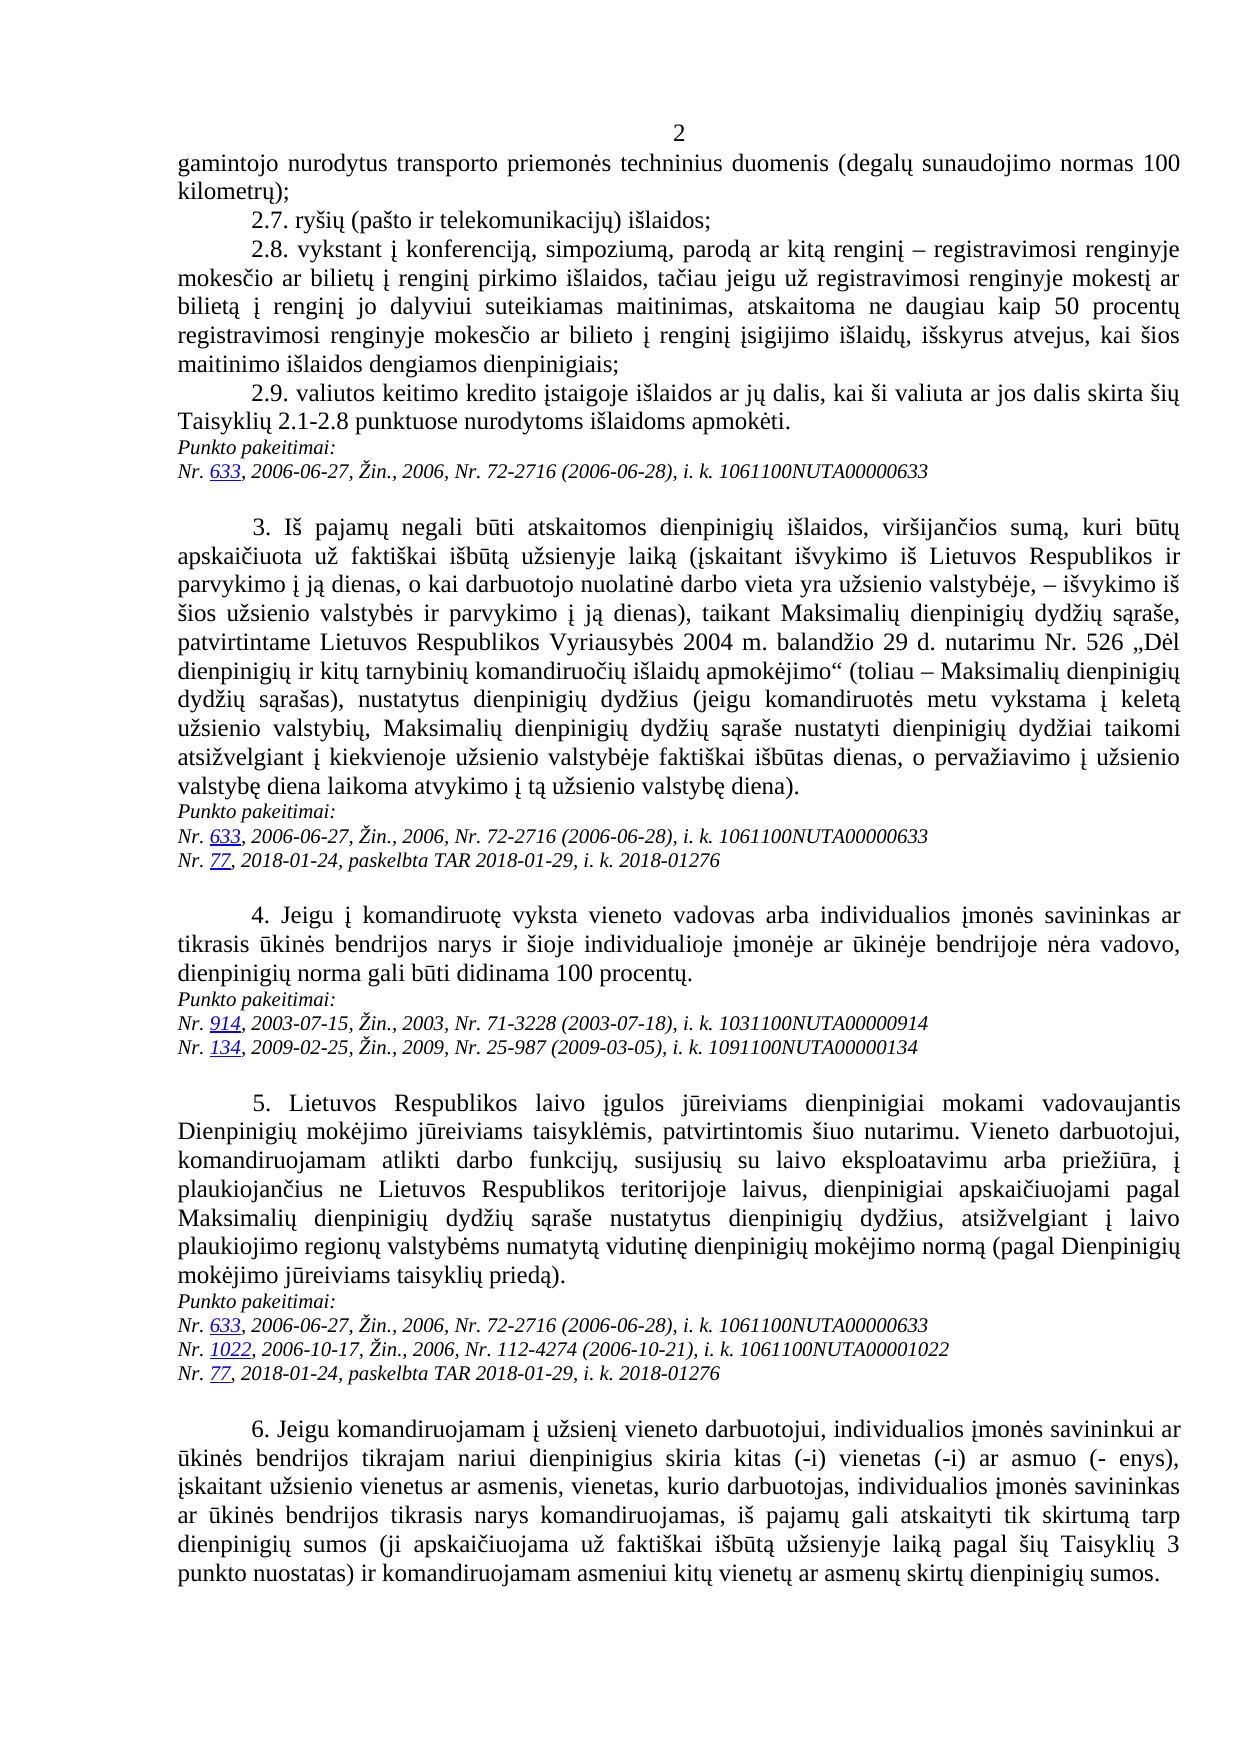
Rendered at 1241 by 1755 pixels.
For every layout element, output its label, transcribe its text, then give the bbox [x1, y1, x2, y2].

text Punkto pakeitimai: [177, 987, 1181, 1011]
text 4. Jeigu į komandiruotę vyksta vieneto vadovas arba individualios įmonės savininkas ar tikrasis ūkinės bendrijos narys ir šioje individualioje įmonėje ar ūkinėje bendrijoje nėra vadovo, dienpinigių norma gali būti didinama 100 procentų. [177, 900, 1181, 987]
text Nr. 633, 2006-06-27, Žin., 2006, Nr. 72-2716 (2006-06-28), i. k. 1061100NUTA00000633 [177, 823, 1181, 848]
text 2.8. vykstant į konferenciją, simpoziumą, parodą ar kitą renginį – registravimosi renginyje mokesčio ar bilietų į renginį pirkimo išlaidos, tačiau jeigu už registravimosi renginyje mokestį ar bilietą į renginį jo dalyviui suteikiamas maitinimas, atskaitoma ne daugiau kaip 50 procentų registravimosi renginyje mokesčio ar bilieto į renginį įsigijimo išlaidų, išskyrus atvejus, kai šios maitinimo išlaidos dengiamos dienpinigiais; [177, 234, 1181, 378]
text 2.7. ryšių (pašto ir telekomunikacijų) išlaidos; [177, 205, 1181, 234]
text gamintojo nurodytus transporto priemonės techninius duomenis (degalų sunaudojimo normas 100 kilometrų); [177, 148, 1181, 205]
text Nr. 134, 2009-02-25, Žin., 2009, Nr. 25-987 (2009-03-05), i. k. 1091100NUTA00000134 [177, 1035, 1181, 1059]
text Nr. 633, 2006-06-27, Žin., 2006, Nr. 72-2716 (2006-06-28), i. k. 1061100NUTA00000633 [177, 1313, 1181, 1337]
text Nr. 77, 2018-01-24, paskelbta TAR 2018-01-29, i. k. 2018-01276 [177, 1361, 1181, 1385]
text Nr. 1022, 2006-10-17, Žin., 2006, Nr. 112-4274 (2006-10-21), i. k. 1061100NUTA00001022 [177, 1337, 1181, 1361]
text 3. Iš pajamų negali būti atskaitomos dienpinigių išlaidos, viršijančios sumą, kuri būtų apskaičiuota už faktiškai išbūtą užsienyje laiką (įskaitant išvykimo iš Lietuvos Respublikos ir parvykimo į ją dienas, o kai darbuotojo nuolatinė darbo vieta yra užsienio valstybėje, – išvykimo iš šios užsienio valstybės ir parvykimo į ją dienas), taikant Maksimalių dienpinigių dydžių sąraše, patvirtintame Lietuvos Respublikos Vyriausybės 2004 m. balandžio 29 d. nutarimu Nr. 526 „Dėl dienpinigių ir kitų tarnybinių komandiruočių išlaidų apmokėjimo“ (toliau – Maksimalių dienpinigių dydžių sąrašas), nustatytus dienpinigių dydžius (jeigu komandiruotės metu vykstama į keletą užsienio valstybių, Maksimalių dienpinigių dydžių sąraše nustatyti dienpinigių dydžiai taikomi atsižvelgiant į kiekvienoje užsienio valstybėje faktiškai išbūtas dienas, o pervažiavimo į užsienio valstybę diena laikoma atvykimo į tą užsienio valstybę diena). [177, 512, 1181, 799]
text Punkto pakeitimai: [177, 1289, 1181, 1313]
text 5. Lietuvos Respublikos laivo įgulos jūreiviams dienpinigiai mokami vadovaujantis Dienpinigių mokėjimo jūreiviams taisyklėmis, patvirtintomis šiuo nutarimu. Vieneto darbuotojui, komandiruojamam atlikti darbo funkcijų, susijusių su laivo eksploatavimu arba priežiūra, į plaukiojančius ne Lietuvos Respublikos teritorijoje laivus, dienpinigiai apskaičiuojami pagal Maksimalių dienpinigių dydžių sąraše nustatytus dienpinigių dydžius, atsižvelgiant į laivo plaukiojimo regionų valstybėms numatytą vidutinę dienpinigių mokėjimo normą (pagal Dienpinigių mokėjimo jūreiviams taisyklių priedą). [177, 1088, 1181, 1289]
text Punkto pakeitimai: [177, 799, 1181, 823]
text 2.9. valiutos keitimo kredito įstaigoje išlaidos ar jų dalis, kai ši valiuta ar jos dalis skirta šių Taisyklių 2.1-2.8 punktuose nurodytoms išlaidoms apmokėti. [177, 378, 1181, 435]
text Nr. 914, 2003-07-15, Žin., 2003, Nr. 71-3228 (2003-07-18), i. k. 1031100NUTA00000914 [177, 1011, 1181, 1035]
text 6. Jeigu komandiruojamam į užsienį vieneto darbuotojui, individualios įmonės savininkui ar ūkinės bendrijos tikrajam nariui dienpinigius skiria kitas (-i) vienetas (-i) ar asmuo (- enys), įskaitant užsienio vienetus ar asmenis, vienetas, kurio darbuotojas, individualios įmonės savininkas ar ūkinės bendrijos tikrasis narys komandiruojamas, iš pajamų gali atskaityti tik skirtumą tarp dienpinigių sumos (ji apskaičiuojama už faktiškai išbūtą užsienyje laiką pagal šių Taisyklių 3 punkto nuostatas) ir komandiruojamam asmeniui kitų vienetų ar asmenų skirtų dienpinigių sumos. [177, 1414, 1181, 1586]
text Nr. 633, 2006-06-27, Žin., 2006, Nr. 72-2716 (2006-06-28), i. k. 1061100NUTA00000633 [177, 459, 1181, 483]
text Punkto pakeitimai: [177, 435, 1181, 459]
text Nr. 77, 2018-01-24, paskelbta TAR 2018-01-29, i. k. 2018-01276 [177, 848, 1181, 872]
